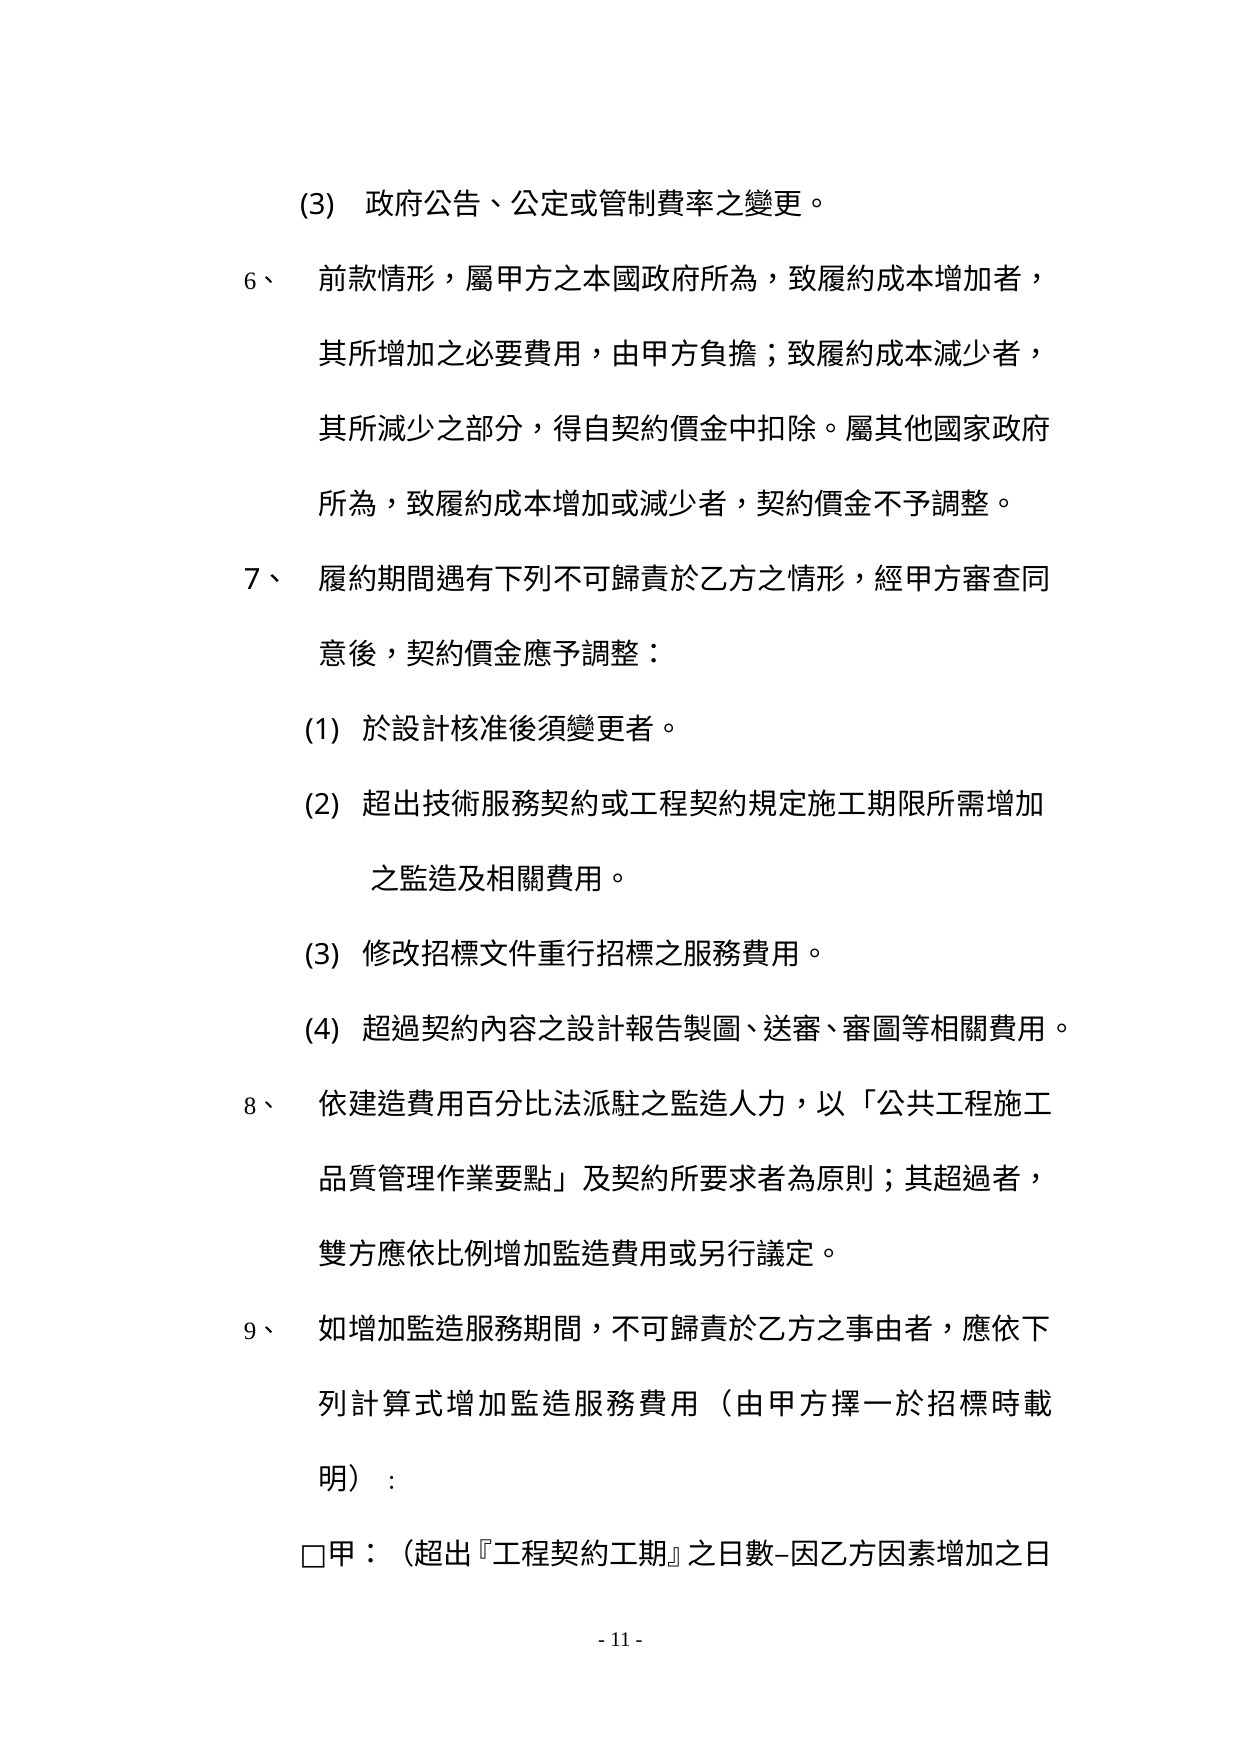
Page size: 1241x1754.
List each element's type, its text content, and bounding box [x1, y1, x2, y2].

list 修改招標文件重行招標之服務費用。 [305, 914, 1047, 989]
list 前款情形，屬甲方之本國政府所為，致履約成本增加者，其所增加之必要費用，由甲方負擔；致履約成本減少者，其所減少之部分，得自契約價金中扣除。屬其他國家政府所為，致履約成本增加或減少者，契約價金不予調整。 [244, 239, 1053, 539]
list 超過契約內容之設計報告製圖、送審、審圖等相關費用。 [305, 989, 1047, 1064]
text □甲：（超出『工程契約工期』之日數–因乙方因素增加之日 [299, 1514, 1053, 1589]
list 於設計核准後須變更者。 [305, 689, 1047, 764]
list 履約期間遇有下列不可歸責於乙方之情形，經甲方審查同意後，契約價金應予調整： [244, 539, 1053, 689]
list 超出技術服務契約或工程契約規定施工期限所需增加之監造及相關費用。 [305, 764, 1047, 914]
list 依建造費用百分比法派駐之監造人力，以「公共工程施工品質管理作業要點」及契約所要求者為原則；其超過者，雙方應依比例增加監造費用或另行議定。 [244, 1064, 1053, 1289]
list 如增加監造服務期間，不可歸責於乙方之事由者，應依下列計算式增加監造服務費用（由甲方擇一於招標時載明）﹕ [244, 1289, 1053, 1514]
list 政府公告、公定或管制費率之變更。 [300, 164, 1047, 239]
